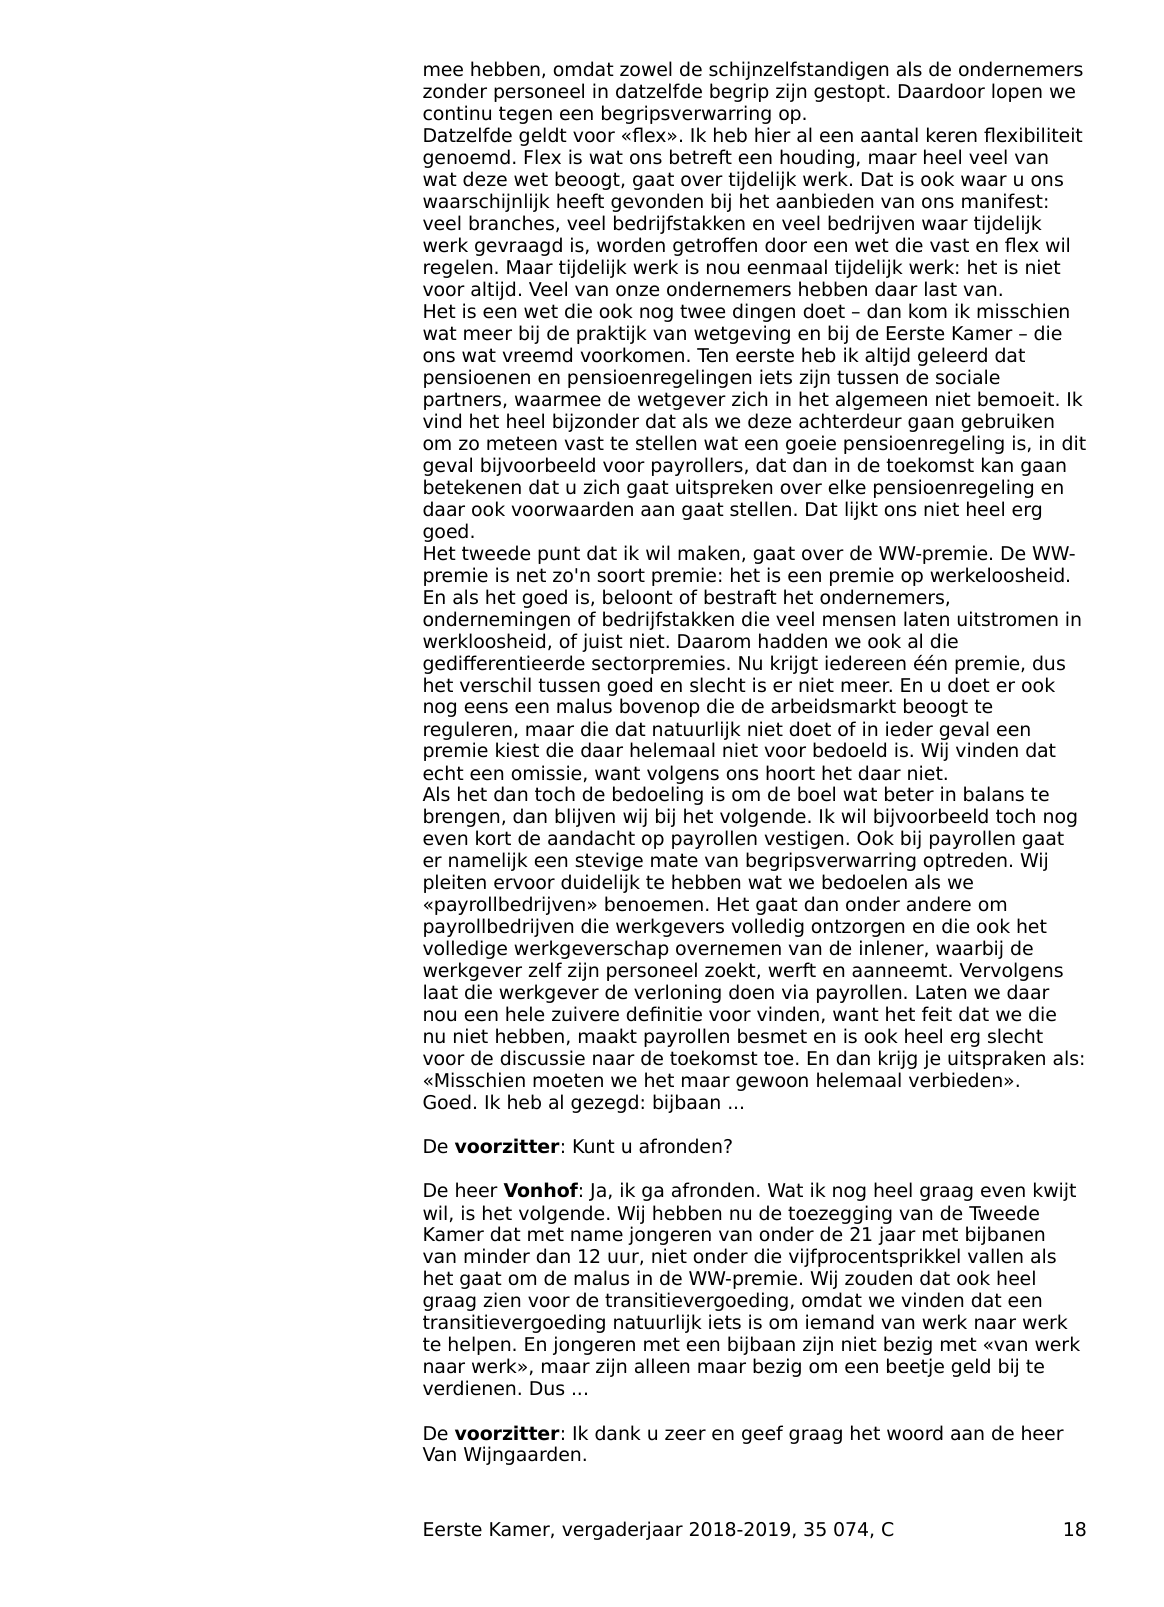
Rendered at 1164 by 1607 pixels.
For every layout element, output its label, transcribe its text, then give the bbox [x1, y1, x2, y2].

text Als het dan toch de bedoeling is om de boel wat beter in balans te brengen, dan blijven wij bij het volgende. Ik wil bijvoorbeeld toch nog even kort de aandacht op payrollen vestigen. Ook bij payrollen gaat er namelijk een stevige mate van begripsverwarring optreden. Wij pleiten ervoor duidelijk te hebben wat we bedoelen als we «payrollbedrijven» benoemen. Het gaat dan onder andere om payrollbedrijven die werkgevers volledig ontzorgen en die ook het volledige werkgeverschap overnemen van de inlener, waarbij de werkgever zelf zijn personeel zoekt, werft en aanneemt. Vervolgens laat die werkgever de verloning doen via payrollen. Laten we daar nou een hele zuivere definitie voor vinden, want het feit dat we die nu niet hebben, maakt payrollen besmet en is ook heel erg slecht voor de discussie naar de toekomst toe. En dan krijg je uitspraken als: «Misschien moeten we het maar gewoon helemaal verbieden». [422, 784, 1087, 1092]
text De voorzitter: Kunt u afronden? [422, 1136, 1087, 1158]
text De heer Vonhof: Ja, ik ga afronden. Wat ik nog heel graag even kwijt wil, is het volgende. Wij hebben nu de toezegging van de Tweede Kamer dat met name jongeren van onder de 21 jaar met bijbanen van minder dan 12 uur, niet onder die vijfprocentsprikkel vallen als het gaat om de malus in de WW-premie. Wij zouden dat ook heel graag zien voor de transitievergoeding, omdat we vinden dat een transitievergoeding natuurlijk iets is om iemand van werk naar werk te helpen. En jongeren met een bijbaan zijn niet bezig met «van werk naar werk», maar zijn alleen maar bezig om een beetje geld bij te verdienen. Dus ... [422, 1180, 1087, 1400]
text Goed. Ik heb al gezegd: bijbaan ... [422, 1092, 1087, 1114]
text Het tweede punt dat ik wil maken, gaat over de WW-premie. De WW-premie is net zo'n soort premie: het is een premie op werkeloosheid. En als het goed is, beloont of bestraft het ondernemers, ondernemingen of bedrijfstakken die veel mensen laten uitstromen in werkloosheid, of juist niet. Daarom hadden we ook al die gedifferentieerde sectorpremies. Nu krijgt iedereen één premie, dus het verschil tussen goed en slecht is er niet meer. En u doet er ook nog eens een malus bovenop die de arbeidsmarkt beoogt te reguleren, maar die dat natuurlijk niet doet of in ieder geval een premie kiest die daar helemaal niet voor bedoeld is. Wij vinden dat echt een omissie, want volgens ons hoort het daar niet. [422, 543, 1087, 784]
text Datzelfde geldt voor «flex». Ik heb hier al een aantal keren flexibiliteit genoemd. Flex is wat ons betreft een houding, maar heel veel van wat deze wet beoogt, gaat over tijdelijk werk. Dat is ook waar u ons waarschijnlijk heeft gevonden bij het aanbieden van ons manifest: veel branches, veel bedrijfstakken en veel bedrijven waar tijdelijk werk gevraagd is, worden getroffen door een wet die vast en flex wil regelen. Maar tijdelijk werk is nou eenmaal tijdelijk werk: het is niet voor altijd. Veel van onze ondernemers hebben daar last van. [422, 125, 1087, 301]
text Het is een wet die ook nog twee dingen doet – dan kom ik misschien wat meer bij de praktijk van wetgeving en bij de Eerste Kamer – die ons wat vreemd voorkomen. Ten eerste heb ik altijd geleerd dat pensioenen en pensioenregelingen iets zijn tussen de sociale partners, waarmee de wetgever zich in het algemeen niet bemoeit. Ik vind het heel bijzonder dat als we deze achterdeur gaan gebruiken om zo meteen vast te stellen wat een goeie pensioenregeling is, in dit geval bijvoorbeeld voor payrollers, dat dan in de toekomst kan gaan betekenen dat u zich gaat uitspreken over elke pensioenregeling en daar ook voorwaarden aan gaat stellen. Dat lijkt ons niet heel erg goed. [422, 301, 1087, 543]
text De voorzitter: Ik dank u zeer en geef graag het woord aan de heer Van Wijngaarden. [422, 1422, 1087, 1466]
text mee hebben, omdat zowel de schijnzelfstandigen als de ondernemers zonder personeel in datzelfde begrip zijn gestopt. Daardoor lopen we continu tegen een begripsverwarring op. [422, 59, 1087, 125]
